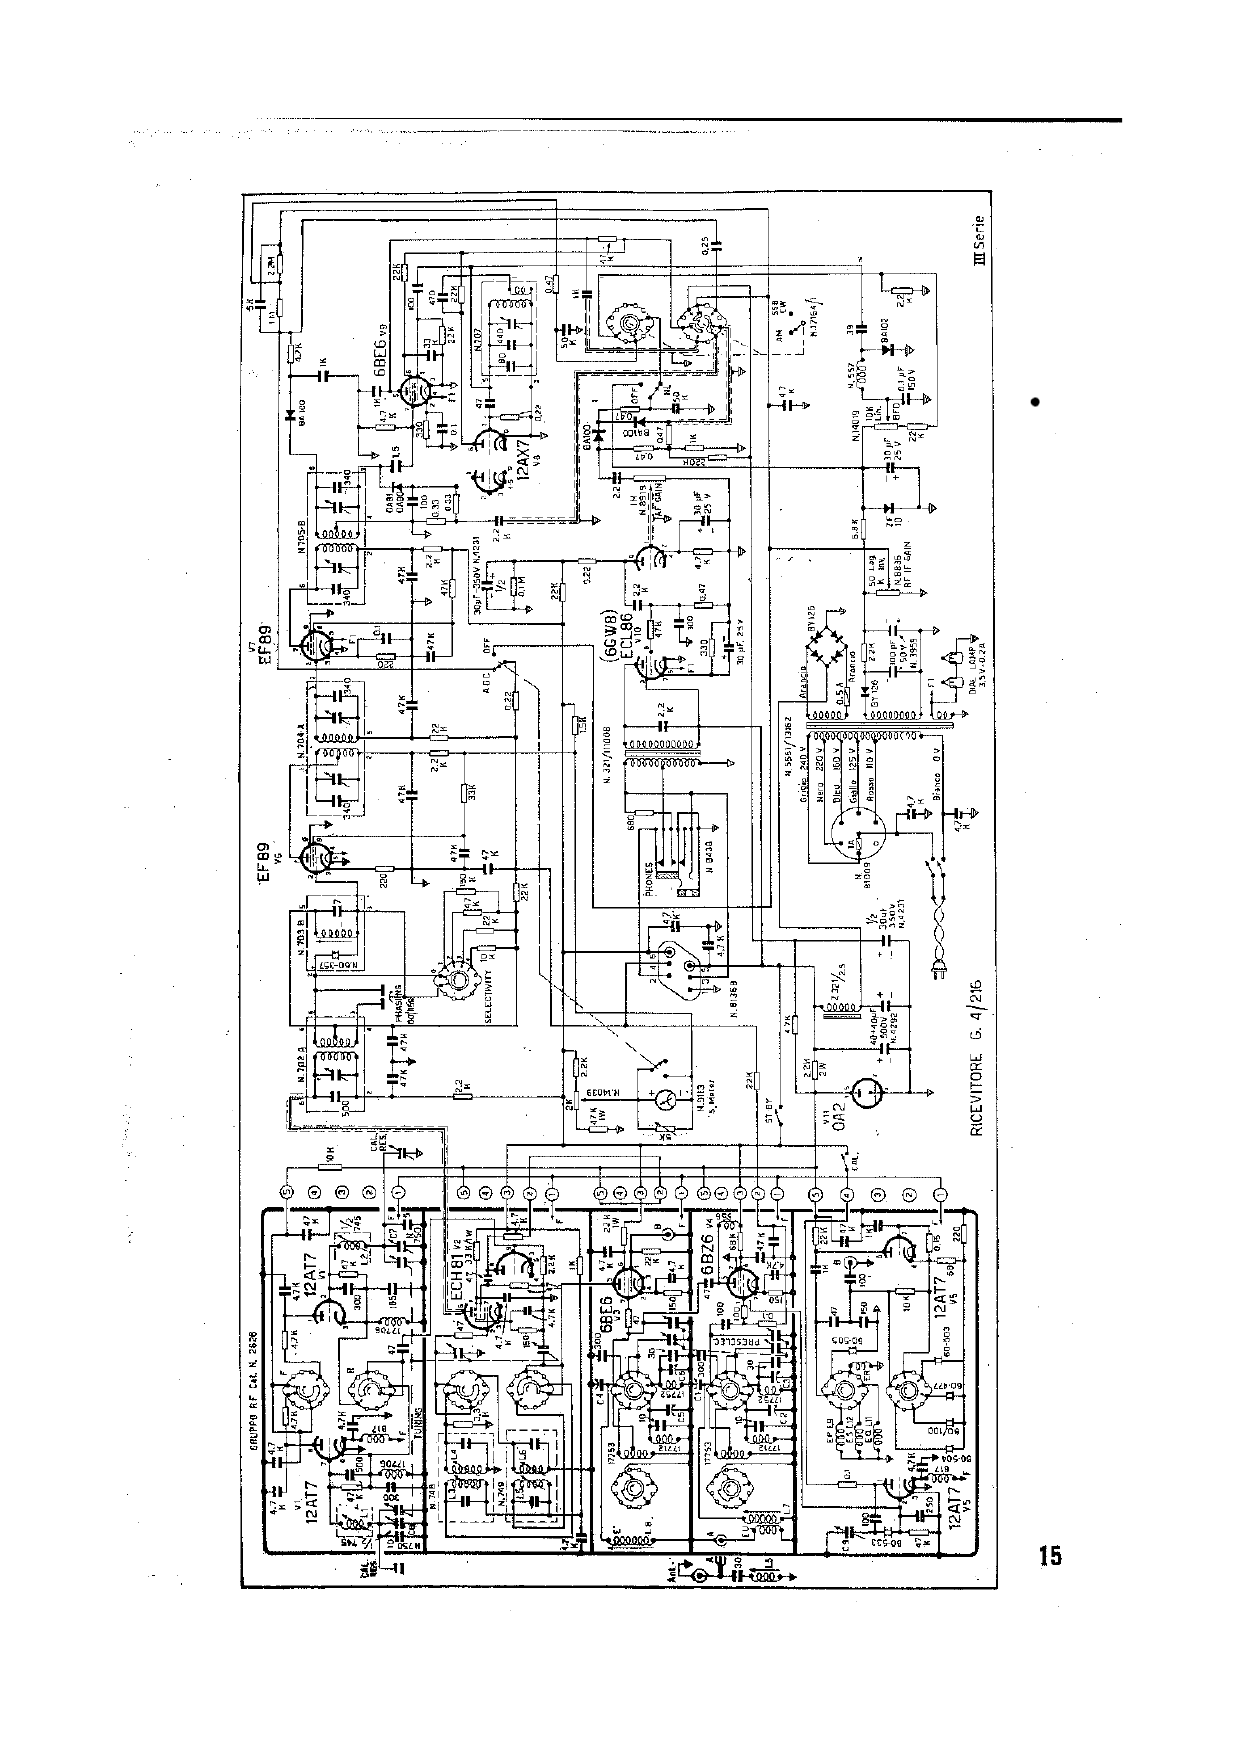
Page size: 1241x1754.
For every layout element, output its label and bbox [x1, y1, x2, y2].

picture [118, 118, 1123, 1623]
